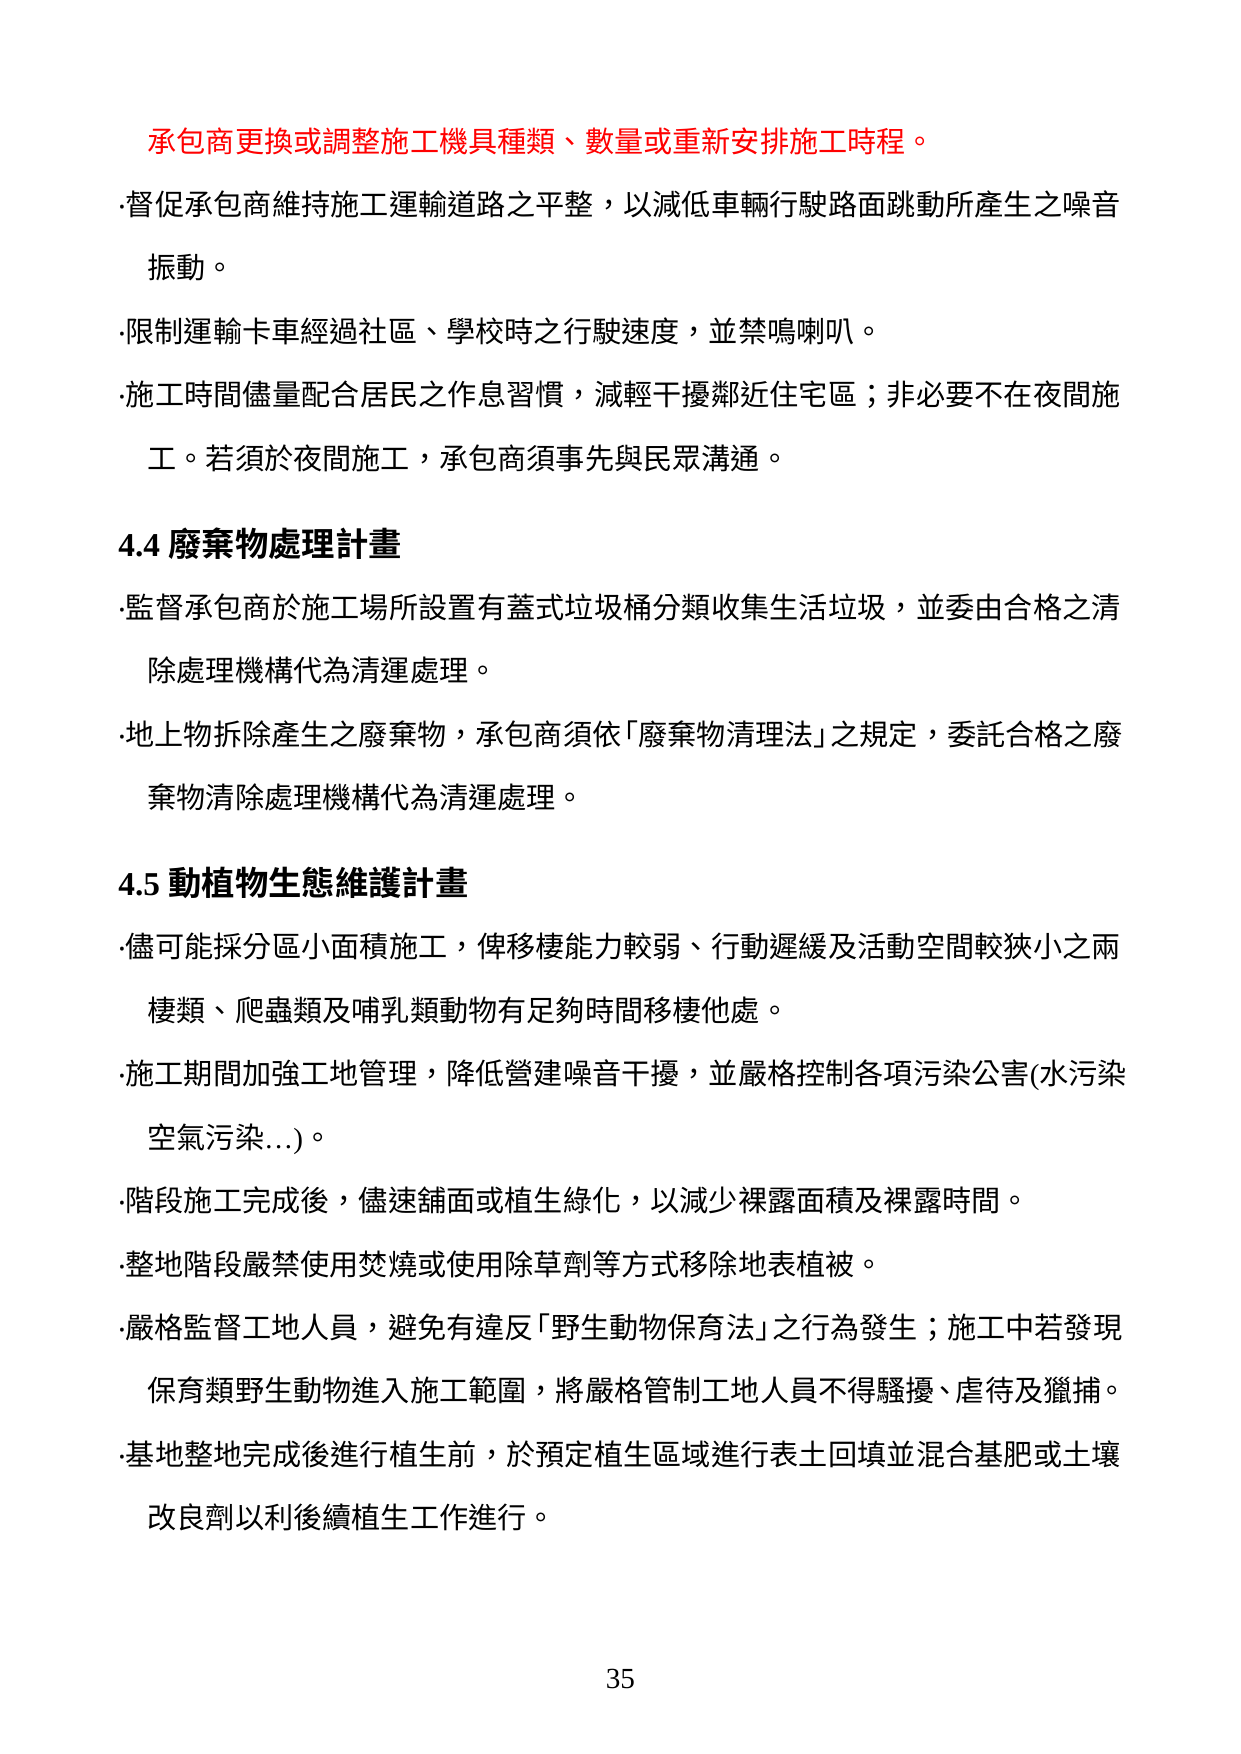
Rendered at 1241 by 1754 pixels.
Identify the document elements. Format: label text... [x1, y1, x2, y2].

subtitle 4.4 廢棄物處理計畫 [118, 517, 1122, 566]
text ‧督促承包商維持施工運輸道路之平整，以減低車輛行駛路面跳動所產生之噪音振動。 [118, 182, 1122, 287]
text ‧儘可能採分區小面積施工，俾移棲能力較弱、行動遲緩及活動空間較狹小之兩棲類、爬蟲類及哺乳類動物有足夠時間移棲他處。 [118, 924, 1122, 1030]
text ‧整地階段嚴禁使用焚燒或使用除草劑等方式移除地表植被。 [118, 1241, 1122, 1283]
text ‧施工時間儘量配合居民之作息習慣，減輕干擾鄰近住宅區；非必要不在夜間施工。若須於夜間施工，承包商須事先與民眾溝通。 [118, 372, 1122, 478]
text 承包商更換或調整施工機具種類、數量或重新安排施工時程。 [118, 118, 1122, 160]
text ‧嚴格監督工地人員，避免有違反「野生動物保育法」之行為發生；施工中若發現保育類野生動物進入施工範圍，將嚴格管制工地人員不得騷擾、虐待及獵捕。 [118, 1304, 1122, 1410]
subtitle 4.5 動植物生態維護計畫 [118, 857, 1122, 905]
text ‧監督承包商於施工場所設置有蓋式垃圾桶分類收集生活垃圾，並委由合格之清除處理機構代為清運處理。 [118, 584, 1122, 690]
text ‧限制運輸卡車經過社區、學校時之行駛速度，並禁鳴喇叭。 [118, 308, 1122, 351]
text ‧施工期間加強工地管理，降低營建噪音干擾，並嚴格控制各項污染公害(水污染、空氣污染…)。 [118, 1051, 1122, 1157]
text ‧基地整地完成後進行植生前，於預定植生區域進行表土回填並混合基肥或土壤改良劑以利後續植生工作進行。 [118, 1431, 1122, 1537]
text ‧階段施工完成後，儘速舖面或植生綠化，以減少裸露面積及裸露時間。 [118, 1178, 1122, 1220]
text ‧地上物拆除產生之廢棄物，承包商須依「廢棄物清理法」之規定，委託合格之廢棄物清除處理機構代為清運處理。 [118, 711, 1122, 817]
